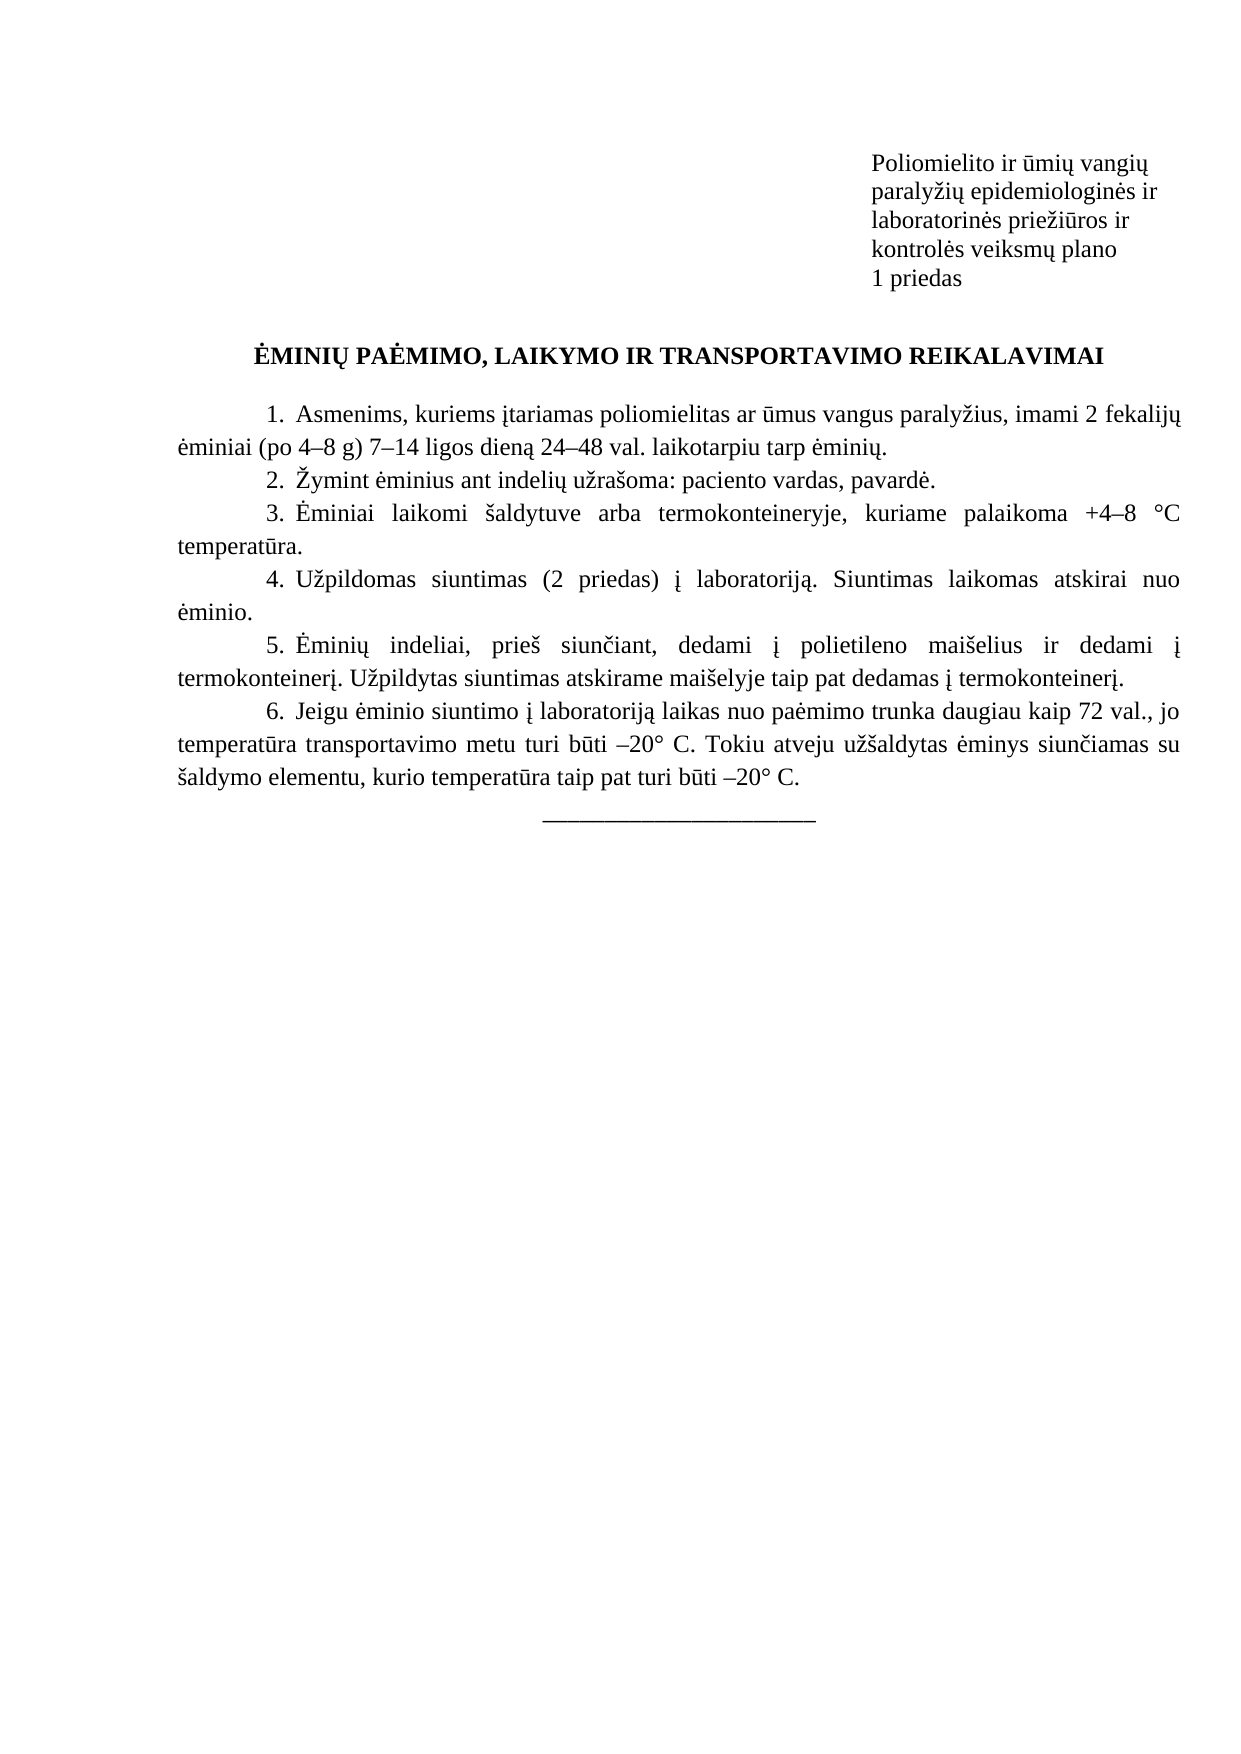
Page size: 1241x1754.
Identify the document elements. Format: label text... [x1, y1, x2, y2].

text paralyžių epidemiologinės ir [871, 176, 1181, 205]
text 5. Ėminių indeliai, prieš siunčiant, dedami į polietileno maišelius ir dedami į termokonteinerį. Užpildytas siuntimas atskirame maišelyje taip pat dedamas į termokonteinerį. [177, 630, 1181, 692]
text 6. Jeigu ėminio siuntimo į laboratoriją laikas nuo paėmimo trunka daugiau kaip 72 val., jo temperatūra transportavimo metu turi būti –20° C. Tokiu atveju užšaldytas ėminys siunčiamas su šaldymo elementu, kurio temperatūra taip pat turi būti –20° C. [177, 696, 1181, 791]
text ______________________ [177, 795, 1181, 826]
text 1 priedas [871, 263, 1181, 291]
text 1. Asmenims, kuriems įtariamas poliomielitas ar ūmus vangus paralyžius, imami 2 fekalijų ėminiai (po 4–8 g) 7–14 ligos dieną 24–48 val. laikotarpiu tarp ėminių. [177, 399, 1181, 461]
text 3. Ėminiai laikomi šaldytuve arba termokonteineryje, kuriame palaikoma +4–8 °C temperatūra. [177, 498, 1181, 560]
text 4. Užpildomas siuntimas (2 priedas) į laboratoriją. Siuntimas laikomas atskirai nuo ėminio. [177, 564, 1181, 626]
text Poliomielito ir ūmių vangių [871, 148, 1181, 176]
text ĖMINIŲ paėmimo, laikymo ir transportavimo reikalavimai [177, 341, 1181, 370]
text laboratorinės priežiūros ir [871, 205, 1181, 234]
text 2. Žymint ėminius ant indelių užrašoma: paciento vardas, pavardė. [177, 465, 1181, 494]
text kontrolės veiksmų plano [871, 234, 1181, 263]
